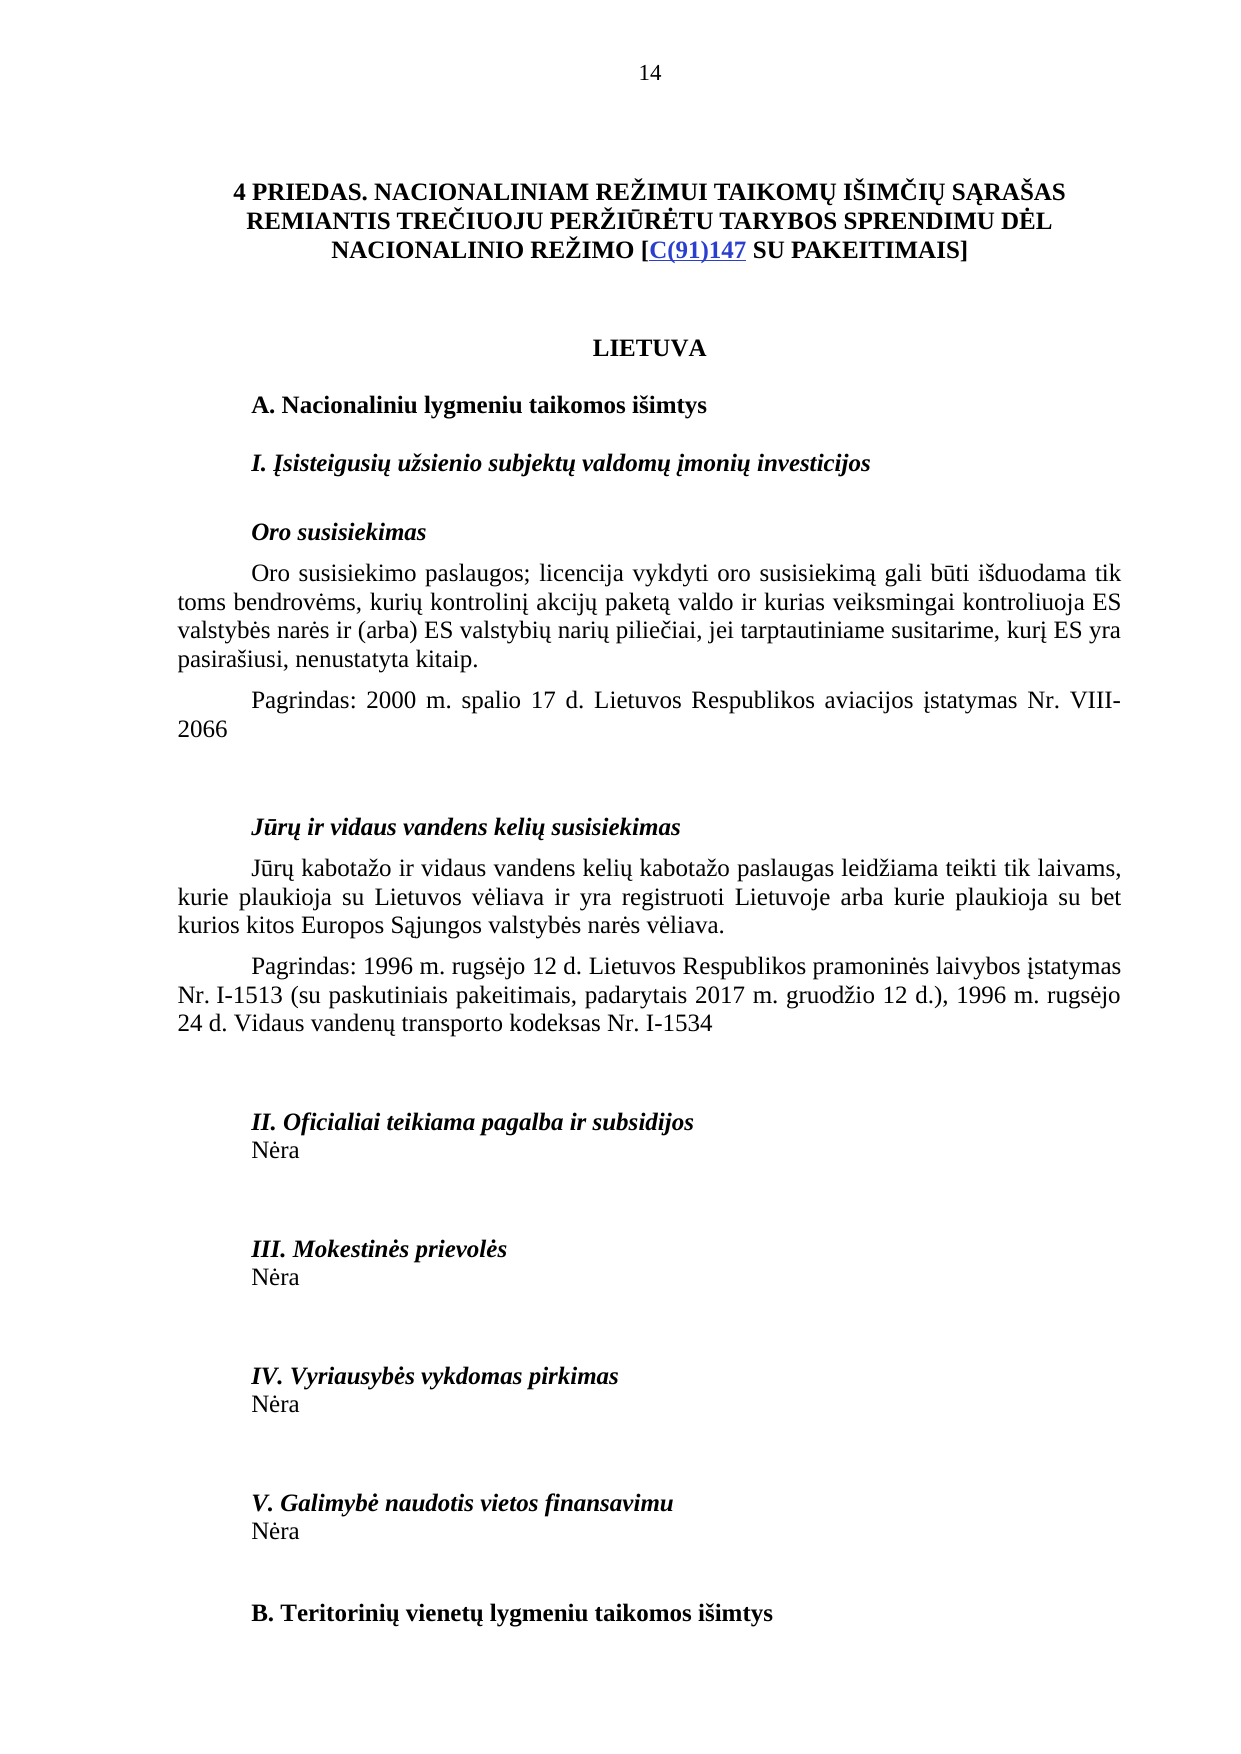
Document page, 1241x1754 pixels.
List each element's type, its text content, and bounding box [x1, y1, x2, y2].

text Oro susisiekimo paslaugos; licencija vykdyti oro susisiekimą gali būti išduodama tik toms bendrovėms, kurių kontrolinį akcijų paketą valdo ir kurias veiksmingai kontroliuoja ES valstybės narės ir (arba) ES valstybių narių piliečiai, jei tarptautiniame susitarime, kurį ES yra pasirašiusi, nenustatyta kitaip. [177, 558, 1122, 673]
text I. Įsisteigusių užsienio subjektų valdomų įmonių investicijos [177, 448, 1122, 477]
text III. Mokestinės prievolės [177, 1234, 1122, 1262]
text IV. Vyriausybės vykdomas pirkimas [177, 1361, 1122, 1389]
text Oro susisiekimas [177, 517, 1122, 546]
text B. Teritorinių vienetų lygmeniu taikomos išimtys [177, 1598, 1122, 1627]
text 4 PRIEDAS. NACIONALINIAM REŽIMUI TAIKOMŲ IŠIMČIŲ SĄRAŠAS REMIANTIS TREČIUOJU PERŽIŪRĖTU TARYBOS SPRENDIMU DĖL NACIONALINIO REŽIMO [C(91)147 SU PAKEITIMAIS] [177, 177, 1122, 263]
text Pagrindas: 2000 m. spalio 17 d. Lietuvos Respublikos aviacijos įstatymas Nr. VIII-2066 [177, 685, 1122, 743]
text Nėra [177, 1389, 1122, 1418]
text Pagrindas: 1996 m. rugsėjo 12 d. Lietuvos Respublikos pramoninės laivybos įstatymas Nr. I-1513 (su paskutiniais pakeitimais, padarytais 2017 m. gruodžio 12 d.), 1996 m. rugsėjo 24 d. Vidaus vandenų transporto kodeksas Nr. I-1534 [177, 951, 1122, 1037]
text V. Galimybė naudotis vietos finansavimu [177, 1488, 1122, 1516]
text Nėra [177, 1136, 1122, 1164]
text Jūrų ir vidaus vandens kelių susisiekimas [177, 812, 1122, 841]
text A. Nacionaliniu lygmeniu taikomos išimtys [177, 390, 1122, 419]
text LIETUVA [248, 333, 1051, 362]
text Nėra [177, 1262, 1122, 1291]
text Nėra [177, 1516, 1122, 1545]
text II. Oficialiai teikiama pagalba ir subsidijos [177, 1107, 1122, 1136]
text Jūrų kabotažo ir vidaus vandens kelių kabotažo paslaugas leidžiama teikti tik laivams, kurie plaukioja su Lietuvos vėliava ir yra registruoti Lietuvoje arba kurie plaukioja su bet kurios kitos Europos Sąjungos valstybės narės vėliava. [177, 853, 1122, 939]
